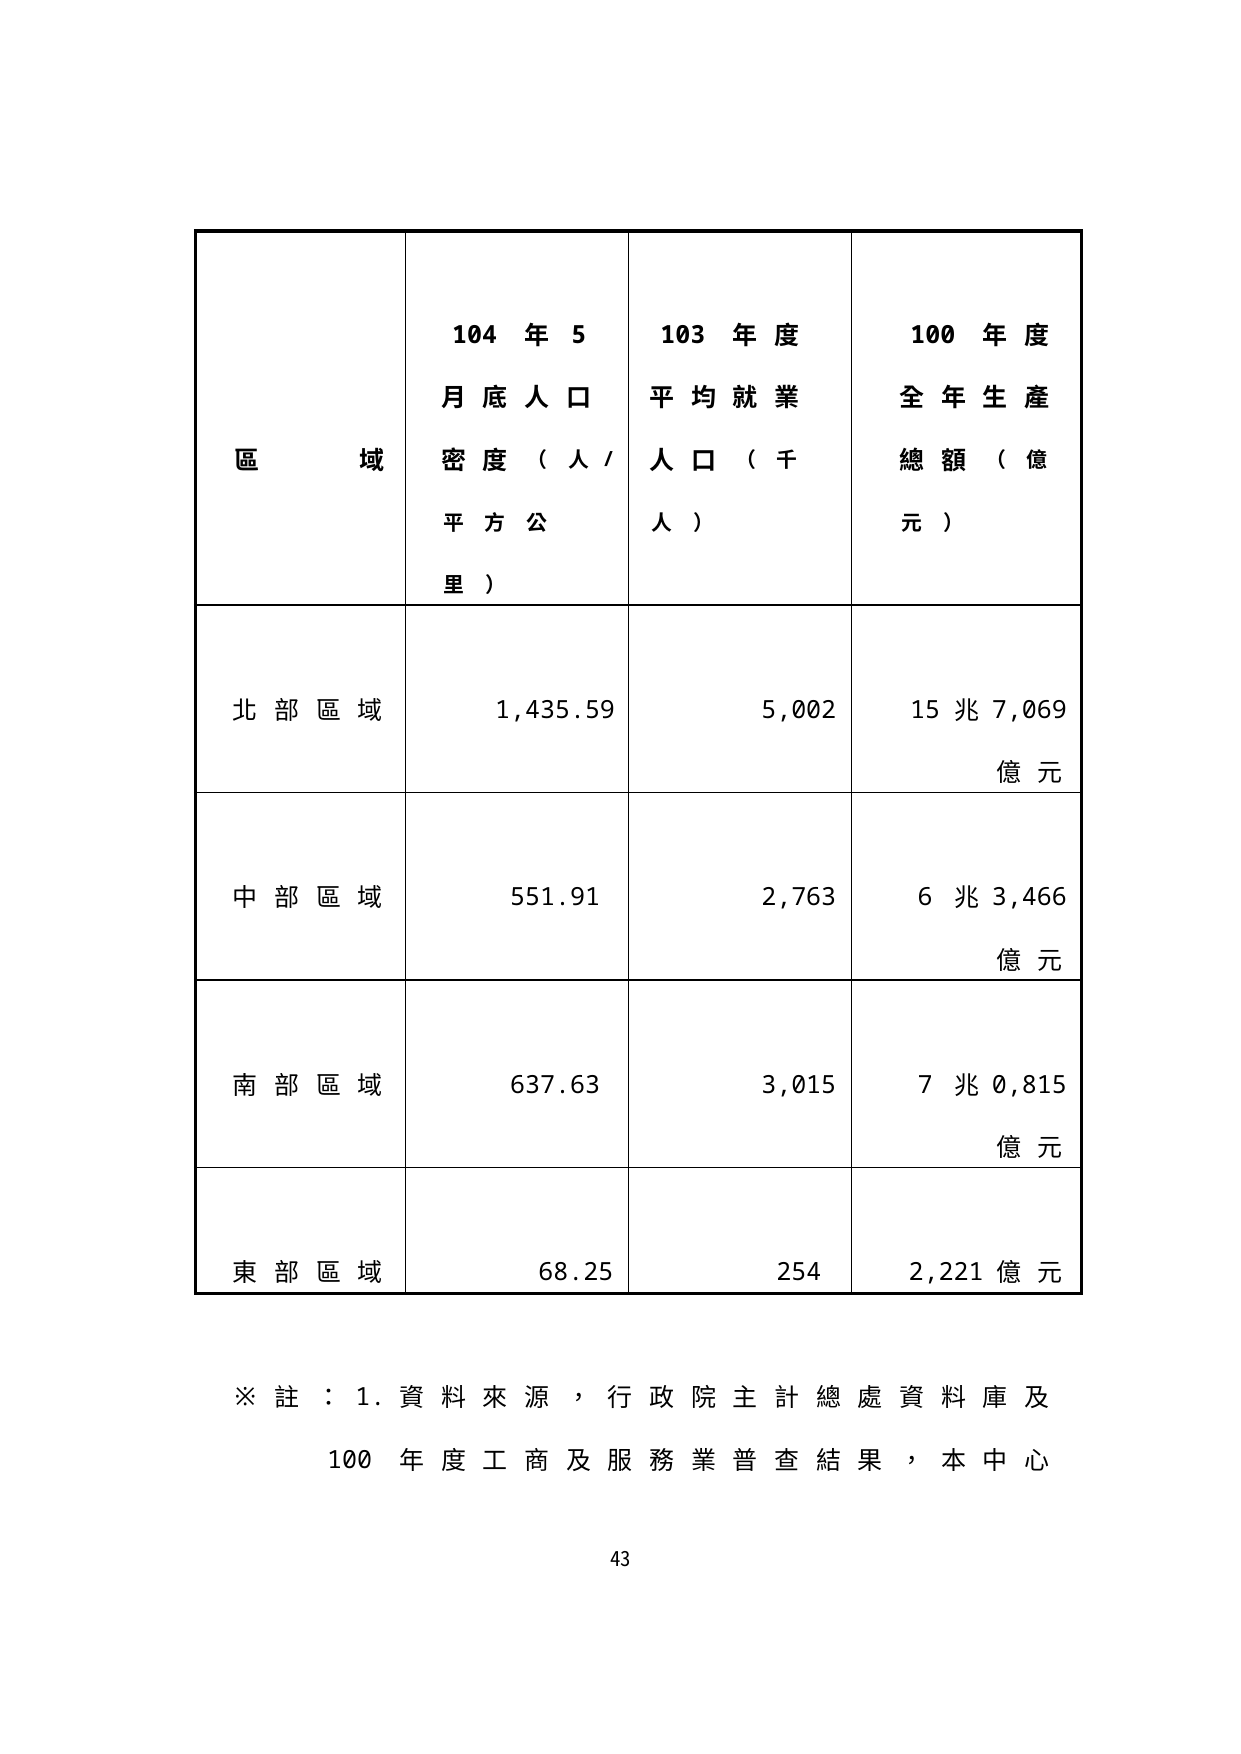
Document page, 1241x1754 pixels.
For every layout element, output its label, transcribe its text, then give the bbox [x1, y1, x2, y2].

table_cell 6兆3,466億元 [852, 793, 1080, 979]
table_cell 北部區域 [197, 606, 405, 792]
table_cell 15兆7,069億元 [852, 606, 1080, 792]
table_cell 2,221億元 [852, 1168, 1080, 1292]
table_cell 637.63 [406, 981, 628, 1167]
table_cell 68.25 [406, 1168, 628, 1292]
table_cell 2,763 [629, 793, 851, 979]
table_cell 1,435.59 [406, 606, 628, 792]
table_header 區 域 [197, 233, 405, 604]
table_cell 東部區域 [197, 1168, 405, 1292]
table_header 104年5月底人口密度（人/平方公里） [406, 233, 628, 604]
text ※註：1.資料來源，行政院主計總處資料庫及100年度工商及服務業普查結果，本中心 [184, 1354, 1058, 1479]
table_cell 中部區域 [197, 793, 405, 979]
table_cell 南部區域 [197, 981, 405, 1167]
table_cell 5,002 [629, 606, 851, 792]
table_cell 7兆0,815億元 [852, 981, 1080, 1167]
table_cell 254 [629, 1168, 851, 1292]
table_header 103年度平均就業人口（千人） [629, 233, 851, 604]
table_cell 551.91 [406, 793, 628, 979]
table_header 100年度全年生產總額（億元） [852, 233, 1080, 604]
table_cell 3,015 [629, 981, 851, 1167]
